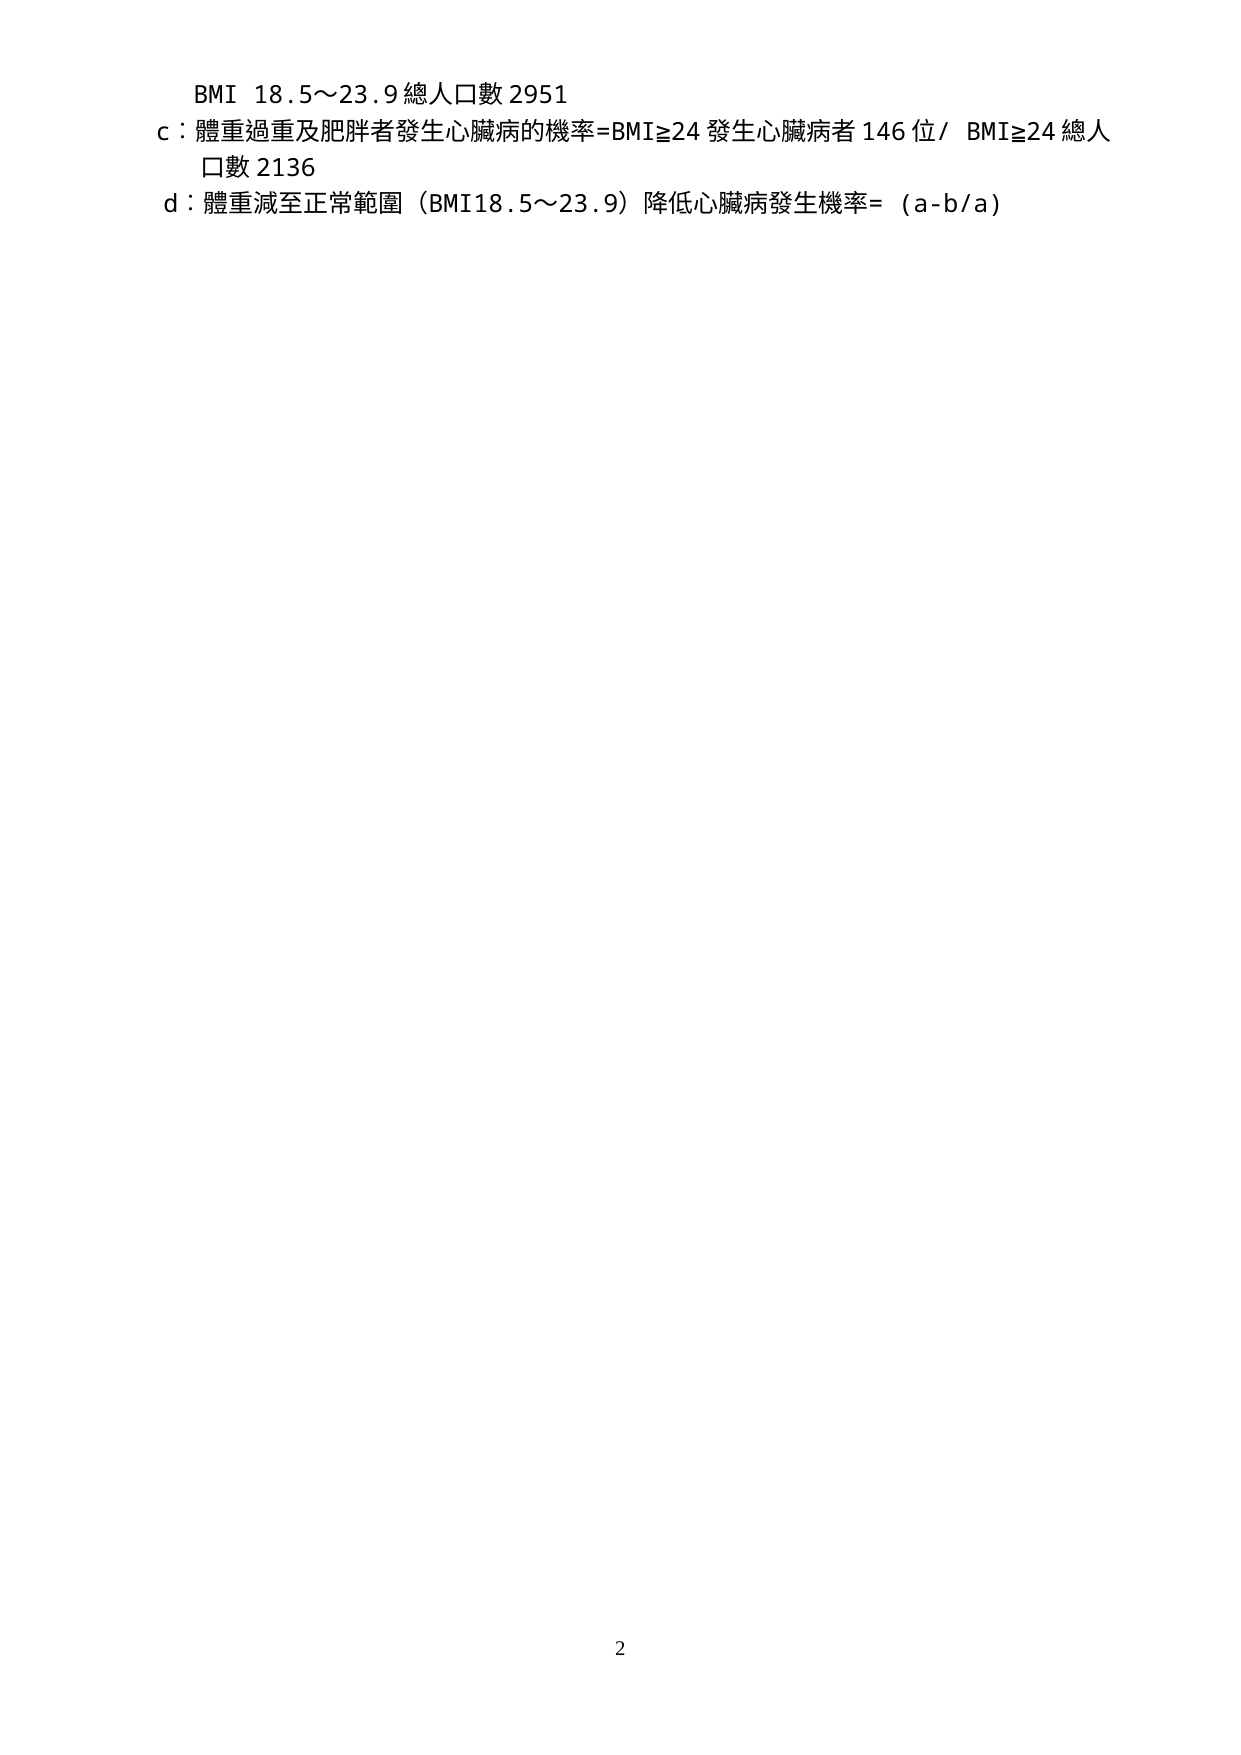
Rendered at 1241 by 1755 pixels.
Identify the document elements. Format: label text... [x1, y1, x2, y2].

text d︰體重減至正常範圍（BMI18.5～23.9）降低心臟病發生機率= (a-b/a) [118, 184, 1122, 220]
text BMI 18.5～23.9總人口數2951 [118, 75, 1122, 111]
text c︰體重過重及肥胖者發生心臟病的機率=BMI≧24發生心臟病者146位/ BMI≧24總人 [118, 111, 1122, 147]
text 口數2136 [118, 147, 1122, 184]
